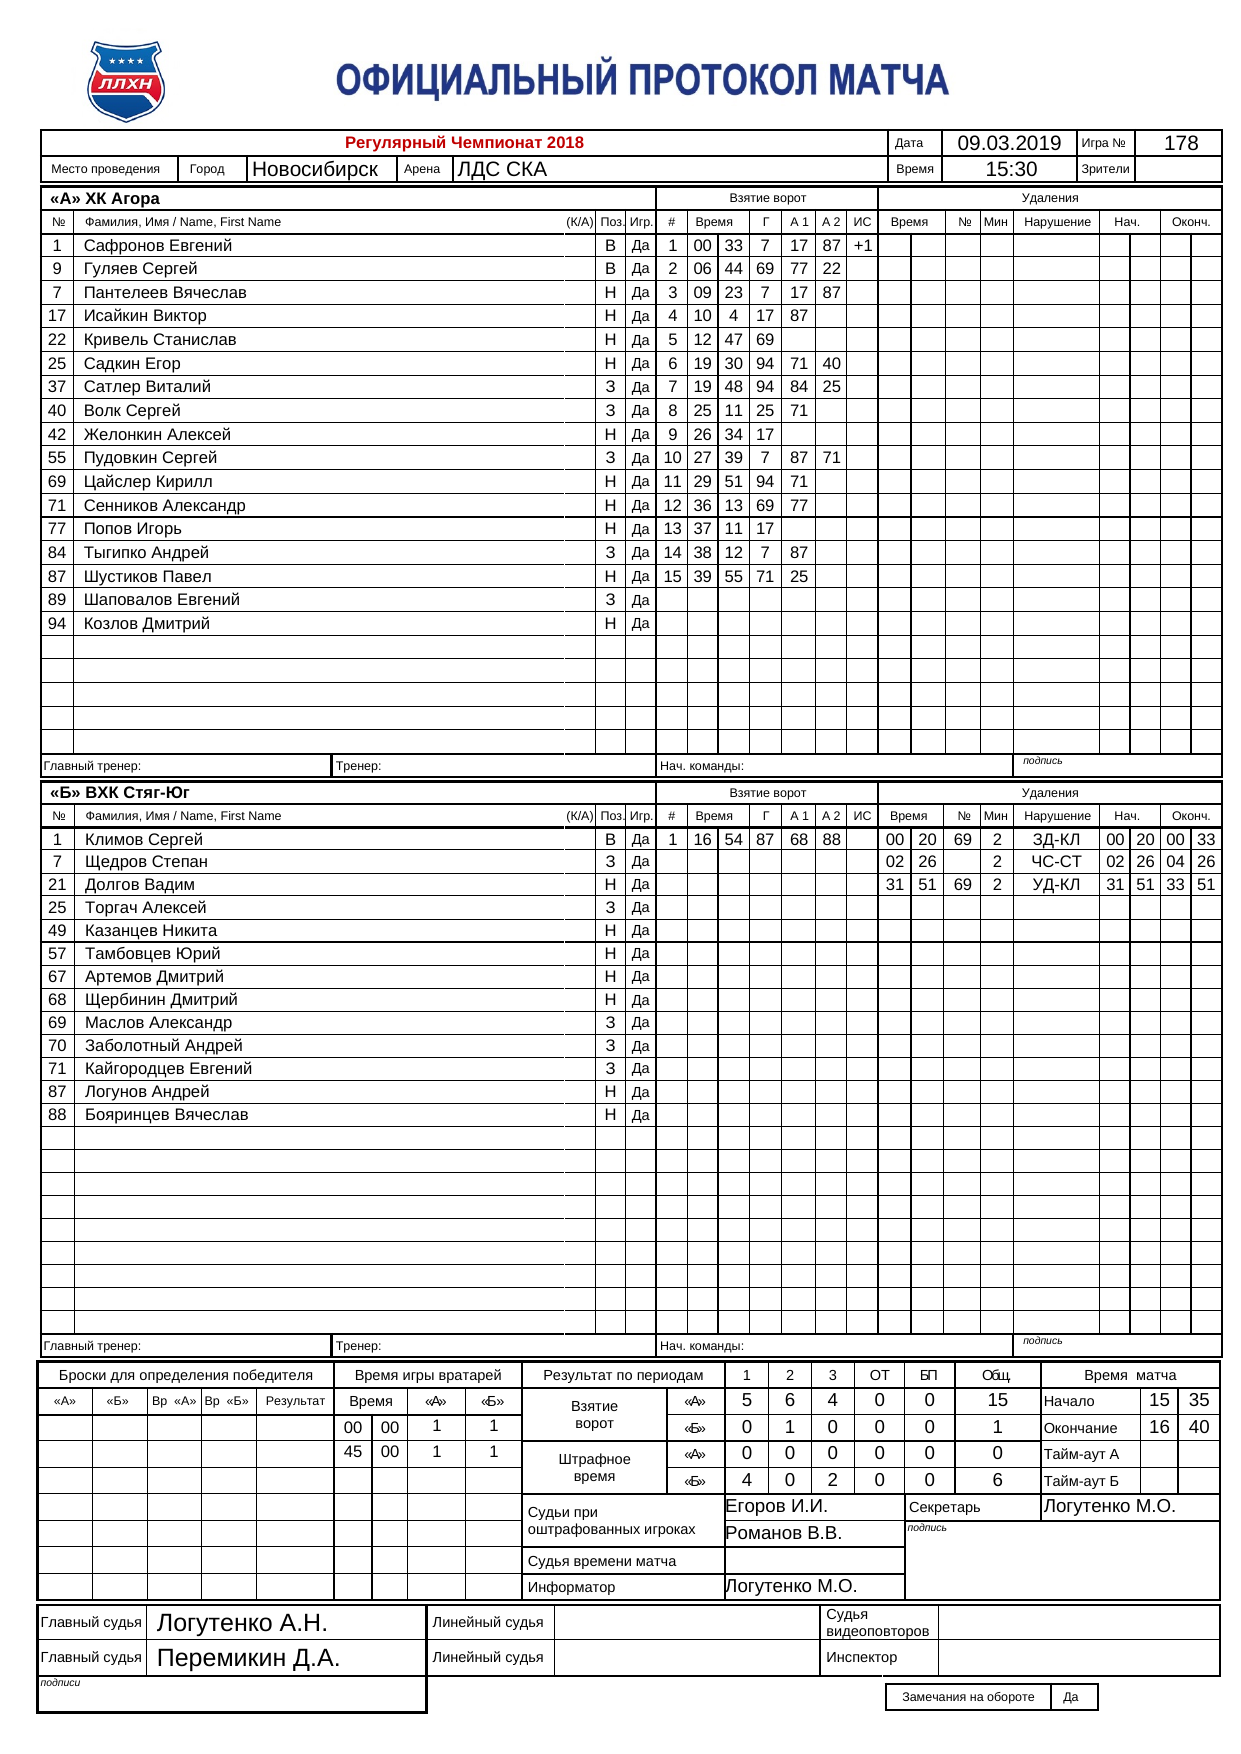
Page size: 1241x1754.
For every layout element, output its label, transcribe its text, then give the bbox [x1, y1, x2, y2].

table_cell З [596, 399, 625, 422]
table_cell Маслов Александр [75, 1012, 564, 1033]
table_cell [1161, 966, 1190, 987]
table_cell [912, 1219, 943, 1241]
table_cell 2 [981, 874, 1013, 895]
table_cell [1100, 1311, 1129, 1333]
table_cell Егоров И.И. [726, 1495, 904, 1520]
table_cell [74, 659, 564, 682]
table_cell [847, 659, 877, 682]
table_cell [847, 1127, 877, 1149]
table_cell 87 [42, 565, 73, 587]
table_cell [912, 659, 945, 682]
table_cell [912, 989, 943, 1011]
table_cell [847, 305, 877, 327]
table_cell 8 [657, 399, 687, 422]
table_cell [1192, 281, 1221, 303]
table_cell [1161, 1058, 1190, 1079]
table_cell [782, 423, 815, 445]
table_cell [719, 659, 749, 682]
table_cell [74, 707, 564, 729]
table_cell [782, 707, 815, 729]
table_cell Да [626, 989, 655, 1011]
table_cell 4 [812, 1389, 854, 1413]
table_cell [750, 1081, 781, 1103]
table_cell [719, 588, 749, 611]
table_cell [912, 470, 945, 493]
table_cell [912, 352, 945, 374]
table_cell 0 [905, 1389, 954, 1413]
table_cell [466, 1521, 521, 1546]
table_header 2 [769, 1363, 811, 1387]
table_cell [1161, 541, 1190, 564]
table_cell [847, 399, 877, 422]
table_cell 0 [956, 1442, 1040, 1467]
table_cell [847, 1173, 877, 1195]
table_cell 5 [726, 1389, 768, 1413]
table_cell 17 [42, 305, 73, 327]
table_cell [939, 1606, 1219, 1639]
table_cell [981, 423, 1013, 445]
table_cell [1161, 1242, 1190, 1264]
table_cell [879, 446, 910, 469]
table_cell [1100, 920, 1129, 941]
table_cell 09 [688, 281, 717, 303]
table_cell Н [596, 423, 625, 445]
table_cell [202, 1574, 256, 1599]
table_cell Н [596, 966, 625, 987]
table_cell [1192, 305, 1221, 327]
table_cell 14 [657, 541, 687, 564]
table_cell [148, 1468, 201, 1493]
table_cell [688, 730, 717, 753]
table_cell [75, 1127, 564, 1149]
table_cell [847, 470, 877, 493]
table_cell 94 [750, 352, 781, 374]
table_cell [847, 328, 877, 351]
table_cell [626, 1196, 655, 1218]
table_cell [847, 352, 877, 374]
table_cell [816, 588, 846, 611]
table_cell [750, 1012, 781, 1033]
table_cell [1014, 896, 1099, 918]
table_header Игра № [1078, 131, 1134, 155]
table_cell [816, 399, 846, 422]
table_cell [1192, 1081, 1221, 1103]
table_cell 71 [816, 446, 846, 469]
table_cell [750, 1127, 781, 1149]
table_cell [1192, 1288, 1221, 1310]
table_header БП [905, 1363, 954, 1387]
table_cell [565, 470, 595, 493]
table_cell [782, 1058, 815, 1079]
table_cell [657, 612, 687, 634]
table_cell 94 [750, 470, 781, 493]
table_cell [750, 850, 781, 872]
table_cell Сафронов Евгений [74, 235, 564, 256]
table_cell Линейный судья [428, 1606, 554, 1639]
table_cell [750, 659, 781, 682]
table_cell Н [596, 494, 625, 516]
table_cell [879, 588, 910, 611]
table_cell 0 [905, 1468, 954, 1493]
table_cell [816, 1012, 846, 1033]
table_cell [1014, 1242, 1099, 1264]
table_cell [257, 1521, 333, 1546]
table_cell 20 [1131, 829, 1160, 849]
table_cell [879, 565, 910, 587]
table_cell [657, 1311, 687, 1333]
table_cell [688, 612, 717, 634]
table_cell [719, 683, 749, 706]
table_cell [565, 1311, 595, 1333]
table_cell [1131, 1265, 1160, 1287]
table_cell [816, 874, 846, 895]
table_cell Да [626, 257, 655, 280]
table_cell «А» [668, 1442, 724, 1467]
table_cell Нач. [1100, 211, 1160, 233]
table_cell подпись [1014, 1335, 1221, 1356]
table_cell [879, 1265, 910, 1287]
table_cell [750, 1196, 781, 1218]
table_cell [879, 730, 910, 753]
table_cell [42, 1288, 74, 1310]
table_cell 1 [466, 1441, 521, 1467]
table_cell Инспектор [821, 1640, 938, 1675]
table_cell 10 [688, 305, 717, 327]
table_cell [565, 943, 595, 964]
table_cell А 2 [816, 211, 846, 233]
table_cell [912, 1150, 943, 1172]
table_cell [626, 636, 655, 658]
table_cell 1 [657, 235, 687, 256]
table_cell [944, 1265, 980, 1287]
table_cell [466, 1574, 521, 1599]
table_cell Судья видеоповторов [821, 1606, 938, 1639]
table_cell [816, 730, 846, 753]
table_cell [565, 1035, 595, 1057]
table_cell [879, 636, 910, 658]
table_cell 04 [1161, 850, 1190, 872]
table_cell [782, 636, 815, 658]
table_cell [719, 874, 749, 895]
table_cell З [596, 541, 625, 564]
table_cell Н [596, 518, 625, 540]
table_cell 9 [657, 423, 687, 445]
table_cell [912, 376, 945, 398]
table_cell [626, 683, 655, 706]
table_cell [782, 966, 815, 987]
table_cell Да [626, 328, 655, 351]
table_cell [750, 1035, 781, 1057]
table_cell [719, 1265, 749, 1287]
table_cell [565, 850, 595, 872]
table_cell 94 [750, 376, 781, 398]
table_cell [944, 920, 980, 941]
table_cell Гуляев Сергей [74, 257, 564, 280]
table_cell [750, 1265, 781, 1287]
table_cell [719, 707, 749, 729]
table_cell [1192, 896, 1221, 918]
table_cell [39, 1547, 92, 1573]
table_cell Н [596, 1104, 625, 1126]
table_cell [1100, 943, 1129, 964]
table_cell [1100, 281, 1129, 303]
table_cell [1131, 1242, 1160, 1264]
table_cell [1131, 518, 1160, 540]
table_cell [946, 399, 980, 422]
table_cell 2 [981, 829, 1013, 849]
table_cell [1131, 494, 1160, 516]
table_cell [879, 352, 910, 374]
table_cell [912, 683, 945, 706]
table_cell 94 [42, 612, 73, 634]
table_cell [1100, 257, 1129, 280]
table_cell [688, 683, 717, 706]
table_cell В [596, 257, 625, 280]
table_cell [596, 683, 625, 706]
table_cell [750, 896, 781, 918]
table_cell [1131, 1081, 1160, 1103]
table_cell 15 [1141, 1389, 1177, 1413]
table_cell 3 [657, 281, 687, 303]
table_cell [719, 1058, 749, 1079]
table_cell Логутенко А.Н. [147, 1606, 425, 1639]
table_cell [879, 707, 910, 729]
table_cell [782, 1104, 815, 1126]
table_cell [39, 1441, 92, 1467]
table_cell [816, 966, 846, 987]
table_cell 02 [879, 850, 910, 872]
table_cell [816, 328, 846, 351]
table_cell [688, 636, 717, 658]
table_cell [944, 1081, 980, 1103]
table_cell [879, 966, 910, 987]
table_cell [879, 1012, 910, 1033]
table_cell [1014, 683, 1099, 706]
table_cell 33 [1192, 829, 1221, 849]
table_cell [1100, 612, 1129, 634]
table_cell [946, 328, 980, 351]
table_cell 1 [657, 829, 687, 849]
table_cell [879, 376, 910, 398]
table_cell [1100, 541, 1129, 564]
table_cell [782, 1311, 815, 1333]
table_cell [626, 1173, 655, 1195]
table_cell [373, 1468, 407, 1493]
table_cell [1192, 707, 1221, 729]
table_cell [1014, 707, 1099, 729]
table_cell [1131, 1127, 1160, 1149]
table_cell [202, 1441, 256, 1467]
table_cell [782, 1265, 815, 1287]
table_cell [565, 1127, 595, 1149]
table_cell [1131, 1058, 1160, 1079]
table_header 09.03.2019 [943, 131, 1076, 155]
table_cell 25 [42, 896, 74, 918]
table_cell 20 [912, 829, 943, 849]
table_cell [1100, 1196, 1129, 1218]
table_cell 51 [1131, 874, 1160, 895]
table_cell Щедров Степан [75, 850, 564, 872]
table_cell [688, 896, 717, 918]
table_cell [879, 1058, 910, 1079]
table_cell 23 [719, 281, 749, 303]
table_cell [657, 683, 687, 706]
table_cell [1100, 707, 1129, 729]
table_cell 7 [750, 235, 781, 256]
table_cell [565, 1288, 595, 1310]
table_cell Результат [257, 1389, 333, 1413]
table_cell Время [879, 211, 945, 233]
table_cell [657, 1288, 687, 1310]
table_cell [912, 730, 945, 753]
table_cell [981, 257, 1013, 280]
table_cell [981, 352, 1013, 374]
table_cell 0 [726, 1442, 768, 1467]
table_cell [688, 943, 717, 964]
table_cell ЗД-КЛ [1014, 829, 1099, 849]
table_cell [750, 1219, 781, 1241]
table_cell [408, 1468, 465, 1493]
table_cell [981, 966, 1013, 987]
table_cell [981, 1219, 1013, 1241]
table_cell 13 [719, 494, 749, 516]
table_cell Главный тренер: [42, 755, 330, 776]
table_cell [782, 1288, 815, 1310]
table_cell [816, 896, 846, 918]
table_cell [688, 1219, 717, 1241]
table_cell 26 [1131, 850, 1160, 872]
table_cell [596, 1127, 625, 1149]
table_cell [42, 1242, 74, 1264]
table_cell Сатлер Виталий [74, 376, 564, 398]
table_cell Н [596, 281, 625, 303]
table_cell 19 [688, 352, 717, 374]
table_cell 7 [657, 376, 687, 398]
table_cell (К/А) [565, 211, 595, 233]
table_cell [466, 1547, 521, 1573]
table_cell [1100, 1265, 1129, 1287]
table_cell [1100, 966, 1129, 987]
table_cell [1131, 1219, 1160, 1241]
table_cell [565, 920, 595, 941]
table_cell Да [626, 1035, 655, 1057]
table_cell [1014, 281, 1099, 303]
table_cell [847, 541, 877, 564]
table_cell [626, 730, 655, 753]
table_cell [39, 1574, 92, 1599]
table_cell [879, 257, 910, 280]
table_cell Зрители [1078, 157, 1134, 181]
table_cell [1141, 1441, 1177, 1467]
table_cell [688, 874, 717, 895]
table_cell [782, 659, 815, 682]
table_cell Н [596, 989, 625, 1011]
table_cell [1100, 565, 1129, 587]
table_cell Новосибирск [248, 157, 396, 181]
table_cell [657, 896, 687, 918]
table_cell [1192, 1219, 1221, 1241]
table_cell [1161, 376, 1190, 398]
table_cell [335, 1547, 371, 1573]
table_cell [719, 920, 749, 941]
table_cell 21 [42, 874, 74, 895]
table_cell [879, 1035, 910, 1057]
table_cell 1 [466, 1416, 521, 1440]
table_cell Попов Игорь [74, 518, 564, 540]
table_cell [1131, 1311, 1160, 1333]
table_cell [1131, 352, 1160, 374]
table_cell [42, 707, 73, 729]
table_cell [946, 494, 980, 516]
table_cell [847, 257, 877, 280]
table_cell [1014, 470, 1099, 493]
table_cell [148, 1547, 201, 1573]
table_cell [750, 1311, 781, 1333]
table_cell +1 [847, 235, 877, 256]
table_cell [912, 1035, 943, 1057]
table_cell 51 [1192, 874, 1221, 895]
table_cell 33 [719, 235, 749, 256]
table_cell 84 [42, 541, 73, 564]
table_cell [39, 1468, 92, 1493]
table_cell [719, 1311, 749, 1333]
table_cell [335, 1494, 371, 1520]
table_cell [981, 1012, 1013, 1033]
table_cell [626, 1288, 655, 1310]
table_cell [981, 1311, 1013, 1333]
table_cell 34 [719, 423, 749, 445]
table_cell [847, 518, 877, 540]
table_cell [912, 966, 943, 987]
table_cell [782, 1219, 815, 1241]
table_cell [816, 1196, 846, 1218]
table_cell 70 [42, 1035, 74, 1057]
table_cell [816, 636, 846, 658]
table_cell [1100, 470, 1129, 493]
table_cell 68 [782, 829, 815, 849]
table_cell [719, 1173, 749, 1195]
table_cell 26 [1192, 850, 1221, 872]
table_cell [912, 1265, 943, 1287]
table_cell [1100, 399, 1129, 422]
table_cell [1131, 376, 1160, 398]
table_cell [912, 1173, 943, 1195]
table_cell Да [626, 1081, 655, 1103]
table_cell [1014, 588, 1099, 611]
table_cell [847, 989, 877, 1011]
table_cell [657, 1127, 687, 1149]
table_cell Информатор [523, 1575, 724, 1599]
table_cell [719, 612, 749, 634]
table_cell [1161, 989, 1190, 1011]
table_cell [1100, 1127, 1129, 1149]
table_cell [847, 588, 877, 611]
table_cell [912, 257, 945, 280]
table_cell Климов Сергей [75, 829, 564, 849]
table_cell [39, 1494, 92, 1520]
table_cell [944, 943, 980, 964]
table_cell 87 [750, 829, 781, 849]
table_cell 4 [726, 1468, 768, 1493]
table_cell [75, 1173, 564, 1195]
table_cell [981, 1242, 1013, 1264]
table_cell [1192, 966, 1221, 987]
table_cell [1192, 423, 1221, 445]
table_cell «А» [408, 1389, 465, 1413]
table_cell [946, 305, 980, 327]
table_cell [879, 305, 910, 327]
table_cell 39 [688, 565, 717, 587]
table_header Время игры вратарей [335, 1363, 521, 1387]
table_cell [782, 1081, 815, 1103]
table_cell [782, 730, 815, 753]
table_cell [626, 1127, 655, 1149]
table_cell Нарушение [1014, 211, 1099, 233]
table_cell 84 [782, 376, 815, 398]
table_cell [750, 989, 781, 1011]
table_cell [816, 1219, 846, 1241]
table_cell Да [626, 423, 655, 445]
table_cell [1161, 1196, 1190, 1218]
table_cell З [596, 850, 625, 872]
table_cell [565, 281, 595, 303]
table_cell 17 [782, 281, 815, 303]
table_cell [816, 518, 846, 540]
table_cell [657, 989, 687, 1011]
table_cell (К/А) [565, 805, 595, 826]
table_cell [565, 518, 595, 540]
table_cell [565, 874, 595, 895]
table_cell Время [889, 157, 941, 181]
table_cell [981, 1127, 1013, 1149]
table_cell [939, 1640, 1219, 1675]
table_cell [1131, 1104, 1160, 1126]
table_cell [946, 541, 980, 564]
table_cell 69 [42, 470, 73, 493]
table_cell [1100, 588, 1129, 611]
table_cell [1014, 1058, 1099, 1079]
table_cell Тайм-аут Б [1042, 1468, 1140, 1493]
table_cell [626, 707, 655, 729]
table_cell Шустиков Павел [74, 565, 564, 587]
table_cell [42, 1150, 74, 1172]
table_cell [1192, 470, 1221, 493]
table_cell 87 [816, 281, 846, 303]
table_cell [946, 446, 980, 469]
table_header Взятие ворот [657, 188, 877, 209]
table_cell [944, 1242, 980, 1264]
table_cell [816, 305, 846, 327]
table_cell [1014, 541, 1099, 564]
table_cell [257, 1468, 333, 1493]
table_cell [879, 423, 910, 445]
table_cell [565, 446, 595, 469]
table_cell [847, 281, 877, 303]
table_cell [816, 1265, 846, 1287]
table_cell [1192, 399, 1221, 422]
table_header 3 [812, 1363, 854, 1387]
table_cell 69 [750, 328, 781, 351]
table_cell [946, 257, 980, 280]
table_cell [719, 966, 749, 987]
table_cell 7 [750, 446, 781, 469]
table_cell 26 [688, 423, 717, 445]
table_cell [847, 1219, 877, 1241]
table_cell 71 [750, 565, 781, 587]
table_cell [42, 1265, 74, 1287]
table_cell Да [626, 966, 655, 987]
table_cell [1100, 683, 1129, 706]
table_cell [1161, 896, 1190, 918]
table_cell [373, 1547, 407, 1573]
table_cell 00 [1100, 829, 1129, 849]
table_cell 37 [688, 518, 717, 540]
table_cell [981, 1196, 1013, 1218]
table_cell [148, 1494, 201, 1520]
table_header Регулярный Чемпионат 2018 [42, 131, 887, 155]
table_cell Н [596, 874, 625, 895]
table_cell 77 [42, 518, 73, 540]
table_cell [912, 399, 945, 422]
table_cell [750, 683, 781, 706]
table_cell [1161, 1104, 1190, 1126]
table_cell [816, 1127, 846, 1149]
table_cell [657, 966, 687, 987]
table_cell [912, 1288, 943, 1310]
table_cell [782, 896, 815, 918]
table_cell [912, 494, 945, 516]
table_cell [750, 1150, 781, 1172]
table_cell [565, 541, 595, 564]
table_cell [1161, 1150, 1190, 1172]
table_cell Да [626, 896, 655, 918]
table_cell [1161, 328, 1190, 351]
table_cell 40 [1179, 1415, 1219, 1440]
table_cell [1192, 257, 1221, 280]
table_cell [816, 612, 846, 634]
table_cell [1100, 328, 1129, 351]
table_cell [847, 683, 877, 706]
table_cell Да [626, 565, 655, 587]
table_cell [565, 399, 595, 422]
table_cell [944, 1196, 980, 1218]
table_cell [75, 1311, 564, 1333]
table_cell [1192, 376, 1221, 398]
table_cell [1100, 235, 1129, 256]
table_cell 0 [769, 1442, 811, 1467]
table_cell 10 [657, 446, 687, 469]
table_cell [879, 1127, 910, 1149]
table_cell [1161, 257, 1190, 280]
table_cell [1161, 943, 1190, 964]
table_cell [981, 896, 1013, 918]
table_cell 31 [879, 874, 910, 895]
table_cell [944, 1035, 980, 1057]
table_cell [565, 612, 595, 634]
table_cell [1014, 1150, 1099, 1172]
table_cell [1161, 683, 1190, 706]
table_cell [912, 446, 945, 469]
table_cell 15 [956, 1389, 1040, 1413]
table_cell [879, 683, 910, 706]
table_cell [912, 565, 945, 587]
table_cell 77 [782, 257, 815, 280]
table_cell [816, 494, 846, 516]
table_cell [719, 1242, 749, 1264]
table_cell Тамбовцев Юрий [75, 943, 564, 964]
table_cell [981, 1058, 1013, 1079]
table_cell [1192, 1196, 1221, 1218]
table_cell [944, 989, 980, 1011]
table_cell [596, 1311, 625, 1333]
table_cell [1131, 281, 1160, 303]
table_cell [688, 1150, 717, 1172]
table_cell [1161, 352, 1190, 374]
table_cell [1131, 565, 1160, 587]
table_cell Н [596, 328, 625, 351]
table_cell [847, 1196, 877, 1218]
table_cell [688, 1265, 717, 1287]
table_cell З [596, 896, 625, 918]
table_cell [1100, 518, 1129, 540]
table_cell 19 [688, 376, 717, 398]
table_cell [879, 612, 910, 634]
table_cell [816, 943, 846, 964]
table_cell Садкин Егор [74, 352, 564, 374]
table_cell [782, 1150, 815, 1172]
table_cell [688, 1288, 717, 1310]
table_cell [879, 1242, 910, 1264]
table_cell Торгач Алексей [75, 896, 564, 918]
table_cell [1014, 423, 1099, 445]
table_cell 51 [719, 470, 749, 493]
table_cell [750, 920, 781, 941]
table_cell [816, 920, 846, 941]
table_cell [1161, 518, 1190, 540]
table_cell [912, 1058, 943, 1079]
table_cell 25 [750, 399, 781, 422]
table_cell 40 [42, 399, 73, 422]
table_cell [847, 565, 877, 587]
table_cell Пудовкин Сергей [74, 446, 564, 469]
table_cell 51 [912, 874, 943, 895]
table_cell ИС [847, 211, 877, 233]
table_cell [1099, 1682, 1220, 1711]
table_cell [879, 659, 910, 682]
table_cell [1100, 1035, 1129, 1057]
table_cell [565, 1173, 595, 1195]
table_cell [750, 966, 781, 987]
table_cell [1192, 989, 1221, 1011]
table_cell [981, 235, 1013, 256]
table_cell 0 [855, 1415, 904, 1440]
table_cell [879, 1311, 910, 1333]
table_cell [816, 470, 846, 493]
table_cell 35 [1179, 1389, 1219, 1413]
table_cell [1100, 376, 1129, 398]
table_cell [912, 235, 945, 256]
table_cell [596, 1219, 625, 1241]
table_cell [782, 943, 815, 964]
table_cell [944, 896, 980, 918]
table_cell [565, 1196, 595, 1218]
table_cell [688, 707, 717, 729]
table_cell [565, 588, 595, 611]
table_cell Да [626, 305, 655, 327]
table_cell [565, 328, 595, 351]
table_cell [42, 683, 73, 706]
table_cell [75, 1219, 564, 1241]
table_cell [42, 1311, 74, 1333]
table_cell 4 [657, 305, 687, 327]
table_cell [726, 1548, 904, 1573]
table_cell [1014, 636, 1099, 658]
table_cell [373, 1521, 407, 1546]
table_cell [565, 257, 595, 280]
table_cell [688, 1196, 717, 1218]
table_cell 0 [855, 1468, 904, 1493]
table_cell # [657, 211, 687, 233]
table_cell [565, 896, 595, 918]
table_cell Главный судья [39, 1640, 146, 1675]
table_cell Нач. команды: [657, 755, 1012, 776]
table_cell [466, 1468, 521, 1493]
table_cell 2 [812, 1468, 854, 1493]
table_cell [1100, 1150, 1129, 1172]
table_cell [816, 1035, 846, 1057]
table_cell [912, 1311, 943, 1333]
table_cell [1131, 730, 1160, 753]
table_header Броски для определения победителя [39, 1363, 333, 1387]
table_cell [981, 636, 1013, 658]
table_cell [565, 730, 595, 753]
table_cell [688, 1242, 717, 1264]
table_cell [912, 423, 945, 445]
table_cell Фамилия, Имя / Name, First Name [75, 805, 565, 826]
table_cell 16 [1141, 1415, 1177, 1440]
table_cell 1 [956, 1415, 1040, 1440]
table_cell 11 [719, 518, 749, 540]
table_cell [408, 1494, 465, 1520]
table_cell [1192, 1058, 1221, 1079]
table_cell [1131, 399, 1160, 422]
table_cell [257, 1494, 333, 1520]
table_cell [257, 1416, 333, 1440]
table_cell [626, 1219, 655, 1241]
table_cell № [42, 211, 73, 233]
table_cell [373, 1494, 407, 1520]
table_cell 69 [750, 494, 781, 516]
table_cell Сенников Александр [74, 494, 564, 516]
table_cell Шаповалов Евгений [74, 588, 564, 611]
table_cell [719, 730, 749, 753]
picture [5, 28, 1179, 129]
table_cell Город [179, 157, 246, 181]
table_cell [1192, 328, 1221, 351]
table_cell [596, 1196, 625, 1218]
table_cell [981, 730, 1013, 753]
table_header Да [1052, 1685, 1097, 1709]
table_cell [816, 1288, 846, 1310]
table_cell 1 [408, 1441, 465, 1467]
table_cell [879, 896, 910, 918]
table_cell [944, 1058, 980, 1079]
table_cell [1100, 1012, 1129, 1033]
table_cell [719, 1127, 749, 1149]
table_cell [1014, 1081, 1099, 1103]
table_cell [879, 1150, 910, 1172]
table_cell В [596, 829, 625, 849]
table_cell [1100, 1288, 1129, 1310]
table_cell [688, 588, 717, 611]
table_cell [782, 328, 815, 351]
table_cell [847, 1104, 877, 1126]
table_cell [879, 1219, 910, 1241]
table_cell [626, 1242, 655, 1264]
table_cell [565, 352, 595, 374]
table_cell [1100, 1104, 1129, 1126]
table_cell [847, 423, 877, 445]
table_cell [657, 1012, 687, 1033]
table_cell [879, 328, 910, 351]
table_cell «Б» [668, 1468, 724, 1493]
table_cell 54 [719, 829, 749, 849]
table_cell [946, 352, 980, 374]
table_cell [1014, 235, 1099, 256]
table_cell [1192, 1012, 1221, 1033]
table_cell Н [596, 470, 625, 493]
table_cell [408, 1547, 465, 1573]
table_cell [1192, 659, 1221, 682]
table_cell [782, 1196, 815, 1218]
table_cell № [42, 805, 74, 826]
table_cell 16 [688, 829, 717, 849]
table_cell 36 [688, 494, 717, 516]
table_cell Да [626, 470, 655, 493]
table_cell [847, 1242, 877, 1264]
table_cell [750, 1058, 781, 1079]
table_cell [688, 1173, 717, 1195]
table_cell 17 [750, 423, 781, 445]
table_cell 00 [879, 829, 910, 849]
table_cell [657, 850, 687, 872]
table_cell [847, 1288, 877, 1310]
table_cell [657, 1265, 687, 1287]
table_cell [912, 281, 945, 303]
table_cell [879, 1196, 910, 1218]
table_cell [565, 1265, 595, 1287]
table_cell 0 [855, 1389, 904, 1413]
table_cell [1161, 1081, 1190, 1103]
table_cell 17 [750, 518, 781, 540]
table_cell [1161, 659, 1190, 682]
table_cell Н [596, 565, 625, 587]
table_cell [782, 1127, 815, 1149]
table_cell [981, 683, 1013, 706]
table_cell 17 [750, 305, 781, 327]
table_cell [1014, 920, 1099, 941]
table_cell 0 [726, 1415, 768, 1440]
table_cell 71 [782, 470, 815, 493]
table_cell [944, 1127, 980, 1149]
table_cell Начало [1042, 1389, 1140, 1413]
table_cell [565, 1058, 595, 1079]
table_cell [148, 1441, 201, 1467]
table_cell [912, 1242, 943, 1264]
table_cell Н [596, 305, 625, 327]
table_cell [257, 1547, 333, 1573]
table_cell [912, 896, 943, 918]
table_cell «А» [668, 1389, 724, 1413]
table_cell [257, 1574, 333, 1599]
table_cell Тренер: [333, 1335, 655, 1356]
table_cell [981, 1081, 1013, 1103]
table_cell 42 [42, 423, 73, 445]
table_cell Игр. [626, 211, 655, 233]
table_cell [1014, 730, 1099, 753]
table_cell [565, 494, 595, 516]
table_cell [981, 659, 1013, 682]
table_cell [816, 707, 846, 729]
table_cell [596, 659, 625, 682]
table_cell Романов В.В. [726, 1521, 904, 1546]
table_cell [1192, 565, 1221, 587]
table_cell [657, 943, 687, 964]
table_cell [1192, 352, 1221, 374]
table_cell Волк Сергей [74, 399, 564, 422]
table_cell [202, 1468, 256, 1493]
table_cell 22 [42, 328, 73, 351]
table_cell [657, 1150, 687, 1172]
table_cell [981, 1288, 1013, 1310]
table_cell Окончание [1042, 1415, 1140, 1440]
table_header 178 [1136, 131, 1221, 155]
table_cell 1 [769, 1415, 811, 1440]
table_cell 6 [769, 1389, 811, 1413]
table_cell Фамилия, Имя / Name, First Name [74, 211, 565, 233]
table_cell Казанцев Никита [75, 920, 564, 941]
table_cell [1161, 565, 1190, 587]
table_cell [565, 966, 595, 987]
table_cell [1014, 257, 1099, 280]
table_cell [257, 1441, 333, 1467]
table_cell [657, 730, 687, 753]
table_cell [657, 707, 687, 729]
table_header «А» ХК Агора [42, 188, 655, 209]
table_cell [1192, 1104, 1221, 1126]
table_cell [565, 1150, 595, 1172]
table_cell Н [596, 612, 625, 634]
table_cell [596, 1150, 625, 1172]
table_cell Да [626, 352, 655, 374]
table_cell [1192, 1265, 1221, 1287]
table_cell 29 [688, 470, 717, 493]
table_cell 02 [1100, 850, 1129, 872]
table_cell [1014, 446, 1099, 469]
table_cell 87 [782, 541, 815, 564]
table_cell [657, 636, 687, 658]
table_cell [816, 850, 846, 872]
table_cell 33 [1161, 874, 1190, 895]
table_cell Арена [398, 157, 452, 181]
table_cell [1014, 943, 1099, 964]
table_cell [816, 1173, 846, 1195]
table_cell [1192, 1150, 1221, 1172]
table_cell [408, 1574, 465, 1599]
table_cell [1131, 470, 1160, 493]
table_cell [946, 588, 980, 611]
table_cell [1100, 1242, 1129, 1264]
table_cell Кривель Станислав [74, 328, 564, 351]
table_cell [93, 1468, 147, 1493]
table_cell [1014, 1127, 1099, 1149]
table_cell [946, 730, 980, 753]
table_cell [719, 1104, 749, 1126]
table_cell Штрафное время [523, 1442, 666, 1493]
table_cell [750, 1242, 781, 1264]
table_cell [750, 707, 781, 729]
table_cell 71 [42, 494, 73, 516]
table_cell [1014, 966, 1099, 987]
table_cell [816, 1104, 846, 1126]
table_cell [879, 1173, 910, 1195]
table_cell [1100, 659, 1129, 682]
table_cell [1014, 1104, 1099, 1126]
table_cell [39, 1521, 92, 1546]
table_cell [555, 1640, 819, 1675]
table_cell [42, 1219, 74, 1241]
table_cell 89 [42, 588, 73, 611]
table_cell 25 [816, 376, 846, 398]
table_cell [981, 707, 1013, 729]
table_cell [981, 565, 1013, 587]
table_cell [946, 470, 980, 493]
table_cell [1161, 1127, 1190, 1149]
table_header Удаления [879, 783, 1221, 803]
table_cell 0 [905, 1415, 954, 1440]
table_header Замечания на обороте [887, 1685, 1050, 1709]
table_cell З [596, 1012, 625, 1033]
table_cell Судья времени матча [523, 1548, 724, 1573]
table_cell [1192, 494, 1221, 516]
table_cell [1192, 730, 1221, 753]
table_cell [1100, 305, 1129, 327]
table_cell [657, 920, 687, 941]
table_cell 1 [42, 829, 74, 849]
table_cell [688, 989, 717, 1011]
table_cell [946, 281, 980, 303]
table_cell [74, 636, 564, 658]
table_cell Да [626, 874, 655, 895]
table_cell 45 [335, 1441, 371, 1467]
table_cell [1100, 1058, 1129, 1079]
table_cell [74, 683, 564, 706]
table_cell [1131, 1012, 1160, 1033]
table_cell Да [626, 1058, 655, 1079]
table_cell Да [626, 943, 655, 964]
table_cell [912, 612, 945, 634]
table_cell [1192, 1242, 1221, 1264]
table_cell [93, 1521, 147, 1546]
table_cell [373, 1574, 407, 1599]
table_cell [688, 920, 717, 941]
table_header Дата [889, 131, 941, 155]
table_cell 2 [981, 850, 1013, 872]
table_cell Да [626, 235, 655, 256]
table_cell Мин [981, 211, 1013, 233]
table_cell [565, 305, 595, 327]
table_cell [1161, 588, 1190, 611]
table_cell [879, 235, 910, 256]
table_cell [688, 1058, 717, 1079]
table_cell 69 [750, 257, 781, 280]
table_cell [719, 896, 749, 918]
table_cell Да [626, 376, 655, 398]
table_cell [688, 1035, 717, 1057]
table_cell [596, 636, 625, 658]
table_cell 7 [750, 541, 781, 564]
table_cell [555, 1606, 819, 1639]
table_cell [75, 1150, 564, 1172]
table_cell [1014, 1265, 1099, 1287]
table_cell [981, 376, 1013, 398]
table_cell [847, 874, 877, 895]
table_cell [981, 305, 1013, 327]
table_cell [782, 1012, 815, 1033]
table_cell [912, 920, 943, 941]
table_cell [1161, 920, 1190, 941]
table_cell [1014, 1035, 1099, 1057]
table_cell [1161, 707, 1190, 729]
table_cell подпись [1014, 755, 1221, 776]
table_cell Поз. [596, 211, 625, 233]
table_cell [1161, 281, 1190, 303]
table_cell [39, 1416, 92, 1440]
table_cell [74, 730, 564, 753]
table_cell [750, 874, 781, 895]
table_cell [782, 920, 815, 941]
table_cell [1161, 612, 1190, 634]
table_cell 38 [688, 541, 717, 564]
table_cell [782, 588, 815, 611]
table_cell [912, 588, 945, 611]
table_cell [879, 1288, 910, 1310]
table_cell [816, 1081, 846, 1103]
table_cell [1131, 305, 1160, 327]
table_cell [946, 235, 980, 256]
table_cell [782, 1173, 815, 1195]
table_cell 11 [657, 470, 687, 493]
table_cell [148, 1574, 201, 1599]
table_cell [816, 659, 846, 682]
table_cell ЧС-СТ [1014, 850, 1099, 872]
table_cell Да [626, 281, 655, 303]
table_cell 37 [42, 376, 73, 398]
table_cell [657, 588, 687, 611]
table_cell 0 [812, 1415, 854, 1440]
table_cell 88 [42, 1104, 74, 1126]
table_cell [1131, 1150, 1160, 1172]
table_cell [1161, 1311, 1190, 1333]
table_cell [596, 1265, 625, 1287]
table_cell # [657, 805, 687, 826]
table_cell [1014, 352, 1099, 374]
table_cell [719, 1035, 749, 1057]
table_cell [912, 518, 945, 540]
table_cell [408, 1521, 465, 1546]
table_cell [912, 1104, 943, 1126]
table_cell [912, 943, 943, 964]
table_cell [565, 423, 595, 445]
table_header «Б» ВХК Стяг-Юг [42, 783, 655, 803]
table_cell ИС [847, 805, 877, 826]
table_cell [879, 1104, 910, 1126]
table_cell 00 [688, 235, 717, 256]
table_cell [912, 1012, 943, 1033]
table_cell 55 [719, 565, 749, 587]
table_cell [944, 1173, 980, 1195]
table_cell [1100, 989, 1129, 1011]
table_cell 00 [373, 1441, 407, 1467]
table_cell [1100, 446, 1129, 469]
table_cell [847, 920, 877, 941]
table_cell 69 [944, 829, 980, 849]
table_cell 40 [816, 352, 846, 374]
table_cell [1014, 659, 1099, 682]
table_cell Да [626, 518, 655, 540]
table_cell Главный судья [39, 1606, 146, 1639]
table_cell 77 [782, 494, 815, 516]
table_cell [1131, 446, 1160, 469]
table_cell Нарушение [1014, 805, 1099, 826]
table_cell Мин [981, 805, 1013, 826]
table_cell [1100, 1173, 1129, 1195]
table_cell [750, 636, 781, 658]
table_cell [596, 1288, 625, 1310]
table_cell 11 [719, 399, 749, 422]
table_cell Да [626, 850, 655, 872]
table_cell Да [626, 399, 655, 422]
table_header Результат по периодам [523, 1363, 724, 1387]
table_cell [565, 829, 595, 849]
table_cell 30 [719, 352, 749, 374]
table_cell 00 [373, 1416, 407, 1440]
table_cell [1161, 470, 1190, 493]
table_cell 4 [719, 305, 749, 327]
table_cell [657, 1242, 687, 1264]
table_cell [565, 1081, 595, 1103]
table_cell [688, 966, 717, 987]
table_cell [981, 494, 1013, 516]
table_cell [847, 1265, 877, 1287]
table_cell Г [750, 805, 781, 826]
table_cell [1014, 1196, 1099, 1218]
table_cell Тайм-аут А [1042, 1441, 1140, 1467]
table_cell [981, 541, 1013, 564]
table_cell Тренер: [333, 755, 655, 776]
table_cell 47 [719, 328, 749, 351]
table_cell [847, 829, 877, 849]
table_cell 67 [42, 966, 74, 987]
table_cell Н [596, 943, 625, 964]
table_cell [782, 1035, 815, 1057]
table_cell [688, 850, 717, 872]
table_cell 9 [42, 257, 73, 280]
table_cell [1192, 518, 1221, 540]
table_cell [335, 1574, 371, 1599]
table_cell [1179, 1468, 1219, 1493]
table_cell [946, 683, 980, 706]
table_cell [981, 470, 1013, 493]
table_cell [912, 1081, 943, 1103]
table_cell [816, 683, 846, 706]
table_cell [946, 565, 980, 587]
table_cell [981, 281, 1013, 303]
table_cell [912, 636, 945, 658]
table_cell Заболотный Андрей [75, 1035, 564, 1057]
table_cell [981, 518, 1013, 540]
table_cell [75, 1265, 564, 1287]
table_header Взятие ворот [657, 783, 877, 803]
table_cell Логунов Андрей [75, 1081, 564, 1103]
table_cell [1131, 636, 1160, 658]
table_cell [626, 659, 655, 682]
table_cell Время [879, 805, 943, 826]
table_cell [1131, 920, 1160, 941]
table_cell [816, 1311, 846, 1333]
table_cell Н [596, 1081, 625, 1103]
table_cell [202, 1521, 256, 1546]
table_cell [565, 235, 595, 256]
table_cell [657, 874, 687, 895]
table_cell [1100, 896, 1129, 918]
table_cell [1014, 1012, 1099, 1033]
table_cell [847, 707, 877, 729]
table_cell Желонкин Алексей [74, 423, 564, 445]
table_cell [719, 1219, 749, 1241]
table_cell [657, 1081, 687, 1103]
table_cell 0 [812, 1442, 854, 1467]
table_cell [657, 1173, 687, 1195]
table_cell 7 [750, 281, 781, 303]
table_cell [1100, 423, 1129, 445]
table_cell 15 [657, 565, 687, 587]
table_cell [946, 612, 980, 634]
table_header Общ. [956, 1363, 1040, 1387]
table_header 1 [726, 1363, 768, 1387]
table_cell [944, 1150, 980, 1172]
table_cell 71 [782, 399, 815, 422]
table_cell [946, 659, 980, 682]
table_cell [1192, 1173, 1221, 1195]
table_cell 44 [719, 257, 749, 280]
table_cell 25 [42, 352, 73, 374]
table_cell Оконч. [1161, 211, 1221, 233]
table_cell Да [626, 920, 655, 941]
table_cell [847, 612, 877, 634]
table_cell [688, 1012, 717, 1033]
table_cell [750, 943, 781, 964]
table_cell Время [335, 1389, 407, 1413]
table_cell Время [688, 805, 749, 826]
table_cell [719, 850, 749, 872]
table_header Время матча [1042, 1363, 1219, 1387]
table_cell [719, 1081, 749, 1103]
table_cell [565, 1242, 595, 1264]
table_cell [688, 1081, 717, 1103]
table_cell 12 [719, 541, 749, 564]
table_cell А 1 [782, 211, 815, 233]
table_cell [1100, 1219, 1129, 1241]
table_cell З [596, 1058, 625, 1079]
table_cell [565, 1012, 595, 1033]
table_cell [1131, 588, 1160, 611]
table_cell [1131, 328, 1160, 351]
table_cell Секретарь [906, 1495, 1040, 1520]
table_cell [719, 1012, 749, 1033]
table_cell 87 [816, 235, 846, 256]
table_cell [750, 730, 781, 753]
table_cell [626, 1311, 655, 1333]
table_cell [1100, 730, 1129, 753]
table_cell [626, 1265, 655, 1287]
table_cell 12 [657, 494, 687, 516]
table_cell [428, 1677, 882, 1711]
table_cell [1100, 1081, 1129, 1103]
table_cell 87 [782, 305, 815, 327]
table_cell 00 [1161, 829, 1190, 849]
table_cell Линейный судья [428, 1640, 554, 1675]
table_cell [847, 446, 877, 469]
table_cell 7 [42, 281, 73, 303]
table_cell [719, 1288, 749, 1310]
table_cell Долгов Вадим [75, 874, 564, 895]
table_cell [335, 1521, 371, 1546]
table_cell [879, 1081, 910, 1103]
table_cell 06 [688, 257, 717, 280]
table_cell [847, 1081, 877, 1103]
table_cell [1161, 305, 1190, 327]
table_cell [42, 730, 73, 753]
table_cell 22 [816, 257, 846, 280]
table_cell [879, 494, 910, 516]
table_cell 87 [42, 1081, 74, 1103]
table_cell «Б» [93, 1389, 147, 1413]
table_cell [719, 1150, 749, 1172]
table_cell № [946, 211, 980, 233]
table_cell [1014, 612, 1099, 634]
table_cell Время [688, 211, 749, 233]
table_cell [688, 1127, 717, 1149]
table_cell 6 [657, 352, 687, 374]
table_cell [565, 636, 595, 658]
table_cell [1161, 494, 1190, 516]
table_cell [565, 659, 595, 682]
table_cell [1161, 1288, 1190, 1310]
table_cell Поз. [596, 805, 625, 826]
table_cell 71 [42, 1058, 74, 1079]
table_cell 0 [905, 1442, 954, 1467]
table_cell [466, 1494, 521, 1520]
table_cell Оконч. [1161, 805, 1221, 826]
table_cell [847, 943, 877, 964]
table_cell [981, 1104, 1013, 1126]
table_cell [981, 399, 1013, 422]
table_cell 49 [42, 920, 74, 941]
table_cell [1131, 1035, 1160, 1057]
table_cell 69 [42, 1012, 74, 1033]
table_cell [1192, 588, 1221, 611]
table_cell [565, 565, 595, 587]
table_cell подпись [906, 1522, 1219, 1599]
table_cell 31 [1100, 874, 1129, 895]
table_cell [981, 1173, 1013, 1195]
table_cell [42, 636, 73, 658]
table_cell [93, 1494, 147, 1520]
table_cell Главный тренер: [42, 1335, 330, 1356]
table_cell [657, 1104, 687, 1126]
table_cell [879, 943, 910, 964]
table_cell Тыгипко Андрей [74, 541, 564, 564]
table_cell [657, 1035, 687, 1057]
table_cell [1192, 1035, 1221, 1057]
table_cell [750, 612, 781, 634]
table_cell Игр. [626, 805, 655, 826]
table_cell [1131, 612, 1160, 634]
table_cell [912, 707, 945, 729]
table_cell [1014, 494, 1099, 516]
table_cell [93, 1574, 147, 1599]
table_cell [944, 1311, 980, 1333]
table_cell [782, 850, 815, 872]
table_cell Цайслер Кирилл [74, 470, 564, 493]
table_cell [1014, 565, 1099, 587]
table_cell [1131, 423, 1160, 445]
table_cell [1131, 541, 1160, 564]
table_cell [1131, 1173, 1160, 1195]
table_cell [1131, 896, 1160, 918]
table_cell [202, 1547, 256, 1573]
table_cell [1014, 328, 1099, 351]
table_cell [688, 1104, 717, 1126]
table_cell Нач. команды: [657, 1335, 1012, 1356]
table_cell [944, 1104, 980, 1126]
table_cell [1192, 636, 1221, 658]
table_cell [596, 707, 625, 729]
table_cell 26 [912, 850, 943, 872]
table_cell 25 [782, 565, 815, 587]
table_cell [657, 1219, 687, 1241]
table_cell [1192, 541, 1221, 564]
table_cell 5 [657, 328, 687, 351]
table_cell [981, 446, 1013, 469]
table_cell Да [626, 1104, 655, 1126]
table_cell [1161, 1265, 1190, 1287]
table_cell 15:30 [943, 157, 1076, 181]
table_cell [944, 850, 980, 872]
table_cell [847, 966, 877, 987]
table_cell [1192, 683, 1221, 706]
table_cell [782, 518, 815, 540]
table_cell Да [626, 829, 655, 849]
table_cell [565, 1219, 595, 1241]
table_cell [1192, 1311, 1221, 1333]
table_cell [1014, 1173, 1099, 1195]
table_cell [565, 376, 595, 398]
table_cell Н [596, 352, 625, 374]
table_cell [981, 588, 1013, 611]
table_cell [1014, 376, 1099, 398]
table_cell [1179, 1441, 1219, 1467]
table_cell [946, 423, 980, 445]
table_cell [944, 1288, 980, 1310]
table_cell [1192, 943, 1221, 964]
table_cell [879, 518, 910, 540]
table_cell [1136, 157, 1221, 181]
table_cell Пантелеев Вячеслав [74, 281, 564, 303]
table_cell [1014, 1288, 1099, 1310]
table_cell Козлов Дмитрий [74, 612, 564, 634]
table_cell [1131, 1196, 1160, 1218]
table_cell 1 [408, 1416, 465, 1440]
table_cell [981, 989, 1013, 1011]
table_cell [657, 659, 687, 682]
table_cell [1131, 943, 1160, 964]
table_cell [1014, 399, 1099, 422]
table_cell [944, 966, 980, 987]
table_cell [1131, 989, 1160, 1011]
table_cell 88 [816, 829, 846, 849]
table_cell [847, 730, 877, 753]
table_cell Артемов Дмитрий [75, 966, 564, 987]
table_cell [847, 1035, 877, 1057]
table_cell [1192, 920, 1221, 941]
table_cell [148, 1416, 201, 1440]
table_cell [847, 896, 877, 918]
table_cell [1192, 1127, 1221, 1149]
table_cell З [596, 446, 625, 469]
table_cell Да [626, 494, 655, 516]
table_cell [912, 1127, 943, 1149]
table_cell [565, 1104, 595, 1126]
table_cell 27 [688, 446, 717, 469]
table_cell [565, 989, 595, 1011]
table_cell Логутенко М.О. [1042, 1495, 1219, 1520]
table_cell [816, 423, 846, 445]
table_cell 69 [944, 874, 980, 895]
table_cell З [596, 1035, 625, 1057]
table_cell 0 [855, 1442, 904, 1467]
table_cell Перемикин Д.А. [147, 1640, 425, 1675]
table_cell [816, 989, 846, 1011]
table_cell № [944, 805, 980, 826]
table_cell [657, 1196, 687, 1218]
table_cell [1014, 305, 1099, 327]
table_cell [782, 874, 815, 895]
table_cell [1131, 257, 1160, 280]
table_cell [42, 1127, 74, 1149]
table_cell [847, 494, 877, 516]
table_header Удаления [879, 188, 1221, 209]
table_cell [879, 541, 910, 564]
table_cell 6 [956, 1468, 1040, 1493]
table_cell [1131, 235, 1160, 256]
table_cell Г [750, 211, 781, 233]
table_cell 87 [782, 446, 815, 469]
table_cell ЛДС СКА [454, 157, 887, 181]
table_header ОТ [855, 1363, 904, 1387]
table_cell 57 [42, 943, 74, 964]
table_cell Исайкин Виктор [74, 305, 564, 327]
table_cell [719, 636, 749, 658]
table_cell 39 [719, 446, 749, 469]
table_cell 2 [657, 257, 687, 280]
table_cell 55 [42, 446, 73, 469]
table_cell [75, 1196, 564, 1218]
table_cell 1 [42, 235, 73, 256]
table_cell [1192, 235, 1221, 256]
table_cell [847, 1012, 877, 1033]
table_cell Кайгородцев Евгений [75, 1058, 564, 1079]
table_cell [596, 1173, 625, 1195]
table_cell Щербинин Дмитрий [75, 989, 564, 1011]
table_cell «А» [39, 1389, 92, 1413]
table_cell [719, 1196, 749, 1218]
table_cell Вр «А» [148, 1389, 201, 1413]
table_cell [1141, 1468, 1177, 1493]
table_cell [1161, 1219, 1190, 1241]
table_cell [981, 943, 1013, 964]
table_cell Вр «Б» [202, 1389, 256, 1413]
table_cell [1161, 1173, 1190, 1195]
table_cell [565, 707, 595, 729]
table_cell Нач. [1100, 805, 1160, 826]
table_cell [946, 518, 980, 540]
table_cell [879, 989, 910, 1011]
table_cell [847, 1058, 877, 1079]
table_cell [688, 1311, 717, 1333]
table_cell [1014, 1219, 1099, 1241]
table_cell [750, 588, 781, 611]
table_cell [912, 541, 945, 564]
table_cell [42, 1196, 74, 1218]
table_cell [1161, 1035, 1190, 1057]
table_cell [912, 1196, 943, 1218]
table_cell [879, 399, 910, 422]
table_cell «Б » [466, 1389, 521, 1413]
table_cell 71 [782, 352, 815, 374]
table_cell [847, 850, 877, 872]
table_cell Да [626, 588, 655, 611]
table_cell [879, 920, 910, 941]
table_cell [883, 1677, 1220, 1681]
table_cell 17 [782, 235, 815, 256]
table_cell УД-КЛ [1014, 874, 1099, 895]
table_cell [1131, 1288, 1160, 1310]
table_cell [148, 1521, 201, 1546]
table_cell Да [626, 1012, 655, 1033]
table_cell [202, 1494, 256, 1520]
table_cell [782, 989, 815, 1011]
table_cell [981, 1265, 1013, 1287]
table_cell [981, 328, 1013, 351]
table_cell [847, 376, 877, 398]
table_cell [688, 659, 717, 682]
table_cell [847, 1311, 877, 1333]
table_cell [42, 659, 73, 682]
table_cell [1014, 989, 1099, 1011]
table_cell [750, 1173, 781, 1195]
table_cell 48 [719, 376, 749, 398]
table_cell [75, 1288, 564, 1310]
table_cell [847, 636, 877, 658]
table_cell Да [626, 541, 655, 564]
table_cell [1161, 636, 1190, 658]
table_cell Н [596, 920, 625, 941]
table_cell [912, 305, 945, 327]
table_cell [1131, 707, 1160, 729]
table_cell [719, 943, 749, 964]
table_cell [946, 707, 980, 729]
table_cell [565, 683, 595, 706]
table_cell [596, 1242, 625, 1264]
table_cell [879, 281, 910, 303]
table_cell [1161, 235, 1190, 256]
table_cell [657, 1058, 687, 1079]
table_cell Логутенко М.О. [726, 1575, 904, 1599]
table_cell [782, 683, 815, 706]
table_cell 0 [769, 1468, 811, 1493]
table_cell [816, 565, 846, 587]
table_cell [981, 612, 1013, 634]
table_cell [816, 541, 846, 564]
table_cell [1161, 446, 1190, 469]
table_cell [750, 1104, 781, 1126]
table_cell Судьи при оштрафованных игроках [523, 1495, 724, 1546]
table_cell [1161, 1012, 1190, 1033]
table_cell [93, 1441, 147, 1467]
table_cell [719, 989, 749, 1011]
table_cell [944, 1219, 980, 1241]
table_cell [1100, 494, 1129, 516]
table_cell [93, 1416, 147, 1440]
table_cell Бояринцев Вячеслав [75, 1104, 564, 1126]
table_cell [981, 920, 1013, 941]
table_cell Взятие ворот [523, 1389, 666, 1440]
table_cell «Б» [668, 1415, 724, 1440]
table_cell [1192, 446, 1221, 469]
table_cell [335, 1468, 371, 1493]
table_cell [626, 1150, 655, 1172]
table_cell З [596, 376, 625, 398]
table_cell [981, 1035, 1013, 1057]
table_cell [1161, 399, 1190, 422]
table_cell А 2 [816, 805, 846, 826]
table_cell [202, 1416, 256, 1440]
table_cell Да [626, 446, 655, 469]
table_cell [42, 1173, 74, 1195]
table_cell 25 [688, 399, 717, 422]
table_cell З [596, 588, 625, 611]
table_cell 68 [42, 989, 74, 1011]
table_cell [1100, 636, 1129, 658]
table_cell [75, 1242, 564, 1264]
table_cell [944, 1012, 980, 1033]
table_cell [750, 1288, 781, 1310]
table_cell [1192, 612, 1221, 634]
table_cell [596, 730, 625, 753]
table_cell [1131, 683, 1160, 706]
table_cell [912, 328, 945, 351]
table_cell [981, 1150, 1013, 1172]
table_cell [1014, 1311, 1099, 1333]
table_cell [1014, 518, 1099, 540]
table_cell 00 [335, 1416, 371, 1440]
table_cell Место проведения [42, 157, 177, 181]
table_cell [847, 1150, 877, 1172]
table_cell [1100, 352, 1129, 374]
table_cell подписи [39, 1677, 425, 1711]
table_cell [816, 1058, 846, 1079]
table_cell 13 [657, 518, 687, 540]
table_cell [946, 636, 980, 658]
table_cell [782, 1242, 815, 1264]
table_cell Да [626, 612, 655, 634]
table_cell [816, 1150, 846, 1172]
table_cell [879, 470, 910, 493]
table_cell [816, 1242, 846, 1264]
table_cell [1131, 966, 1160, 987]
table_cell 7 [42, 850, 74, 872]
table_cell 12 [688, 328, 717, 351]
table_cell [1161, 730, 1190, 753]
table_cell [946, 376, 980, 398]
table_cell [1161, 423, 1190, 445]
table_cell [93, 1547, 147, 1573]
table_cell [1131, 659, 1160, 682]
table_cell В [596, 235, 625, 256]
table_cell А 1 [782, 805, 815, 826]
table_cell [782, 612, 815, 634]
